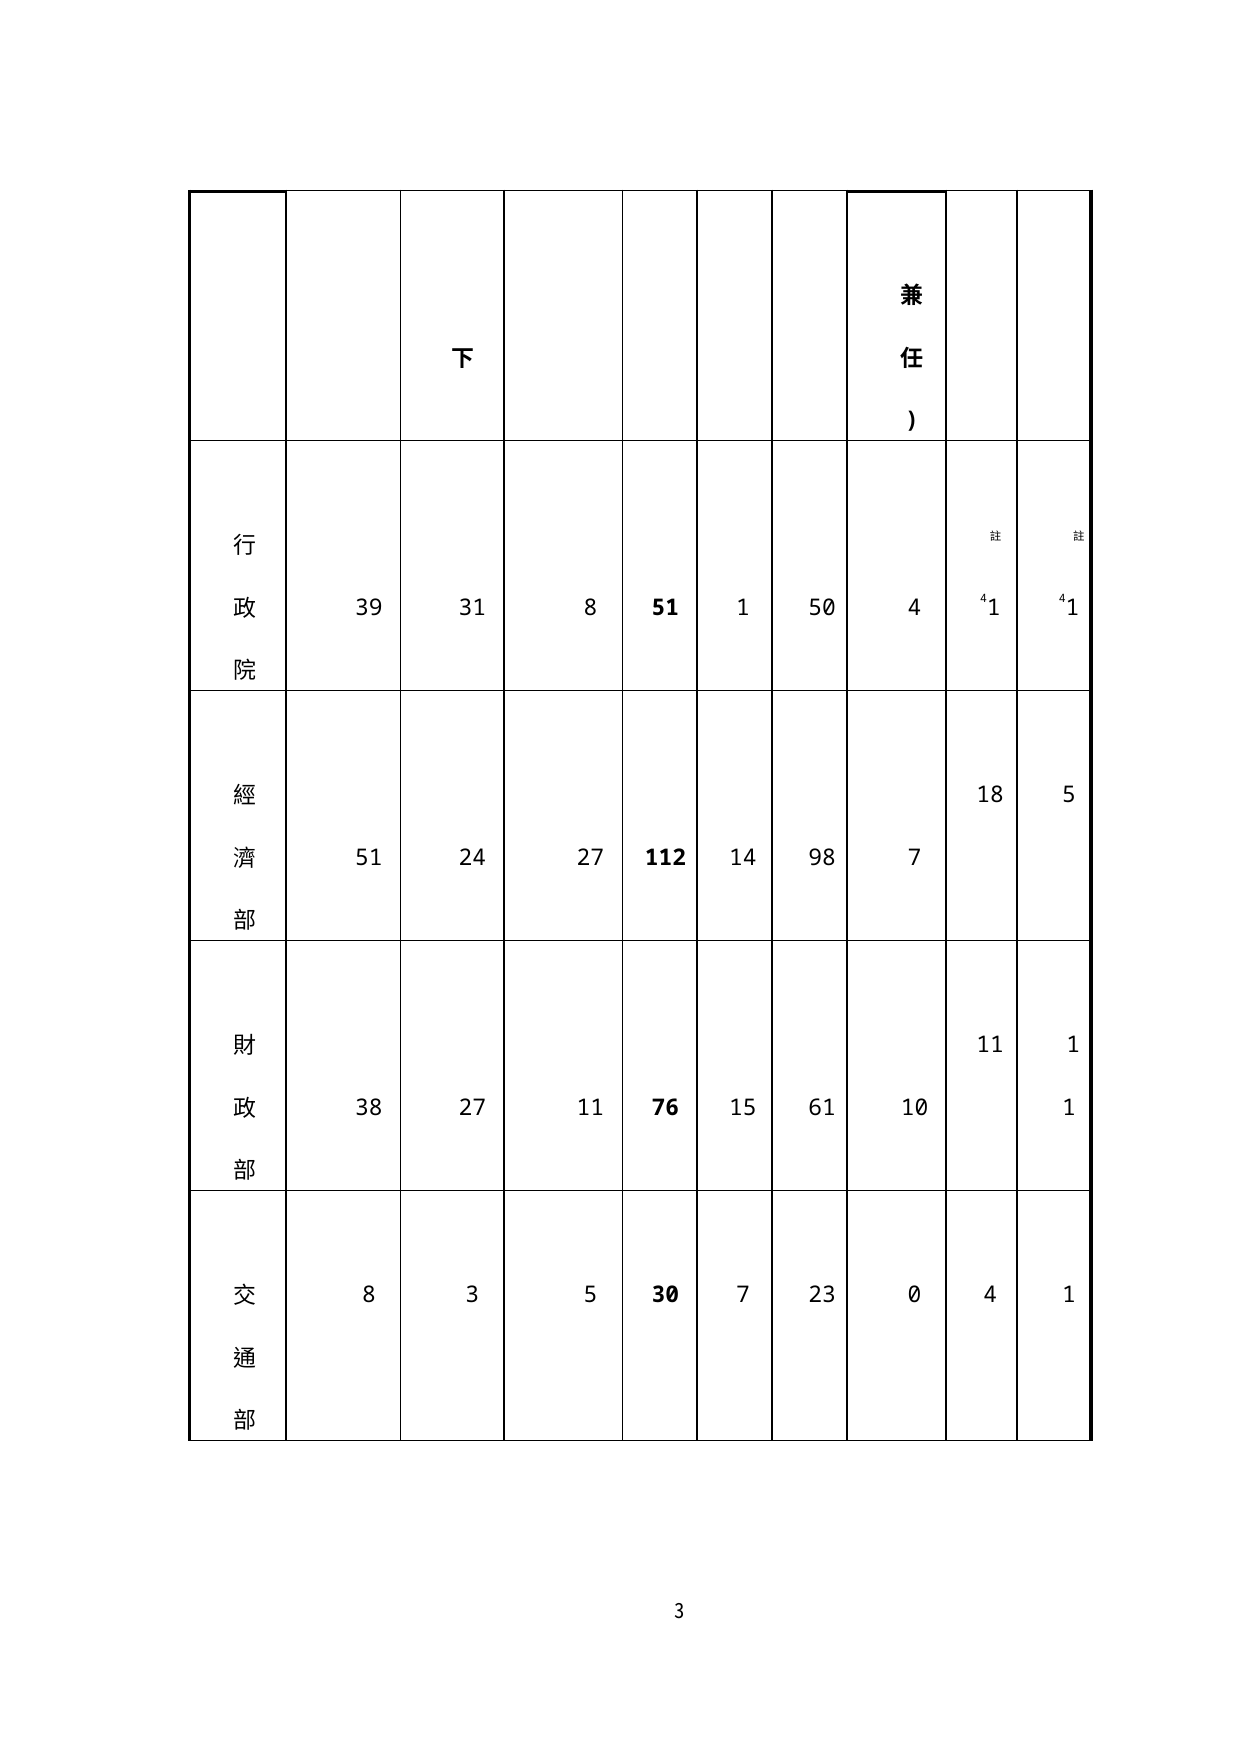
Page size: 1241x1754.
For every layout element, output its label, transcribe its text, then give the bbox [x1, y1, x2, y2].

table_cell 11 [1018, 941, 1089, 1189]
table_cell 30 [623, 1191, 696, 1439]
table_cell 註41 [947, 441, 1016, 689]
table_cell 76 [623, 941, 696, 1189]
table_cell 財政部 [191, 941, 285, 1189]
table_cell 5 [505, 1191, 622, 1439]
table_cell 8 [505, 441, 622, 689]
table_cell [623, 191, 696, 439]
table_cell [505, 191, 622, 439]
table_cell 0 [848, 1191, 945, 1439]
table_cell 5 [1018, 691, 1089, 939]
table_cell 39 [287, 441, 400, 689]
table_cell 下 [401, 191, 503, 439]
table_cell 11 [947, 941, 1016, 1189]
table_header 兼任) [848, 193, 945, 439]
table_cell 註41 [1018, 441, 1089, 689]
table_cell 經濟部 [191, 691, 285, 939]
table_header [191, 193, 285, 439]
table_cell 98 [773, 691, 846, 939]
table_cell 10 [848, 941, 945, 1189]
table_cell 7 [848, 691, 945, 939]
table_cell 23 [773, 1191, 846, 1439]
table_cell [947, 191, 1016, 439]
table_cell [1018, 191, 1089, 439]
table_cell 15 [698, 941, 771, 1189]
table_cell 14 [698, 691, 771, 939]
table_cell 交通部 [191, 1191, 285, 1439]
table_cell 112 [623, 691, 696, 939]
table_cell 24 [401, 691, 503, 939]
table_cell 7 [698, 1191, 771, 1439]
table_cell 27 [401, 941, 503, 1189]
table_cell 1 [698, 441, 771, 689]
table_cell [287, 191, 400, 439]
table_cell 38 [287, 941, 400, 1189]
table_cell 11 [505, 941, 622, 1189]
table_cell 3 [401, 1191, 503, 1439]
table_cell [698, 191, 771, 439]
table_cell 18 [947, 691, 1016, 939]
table_cell 8 [287, 1191, 400, 1439]
table_cell 50 [773, 441, 846, 689]
table_cell 行政院 [191, 441, 285, 689]
table_cell 51 [287, 691, 400, 939]
table_cell 27 [505, 691, 622, 939]
table_cell 31 [401, 441, 503, 689]
table_cell 51 [623, 441, 696, 689]
table_cell 4 [848, 441, 945, 689]
table_cell 4 [947, 1191, 1016, 1439]
table_cell [773, 191, 846, 439]
table_cell 61 [773, 941, 846, 1189]
table_cell 1 [1018, 1191, 1089, 1439]
